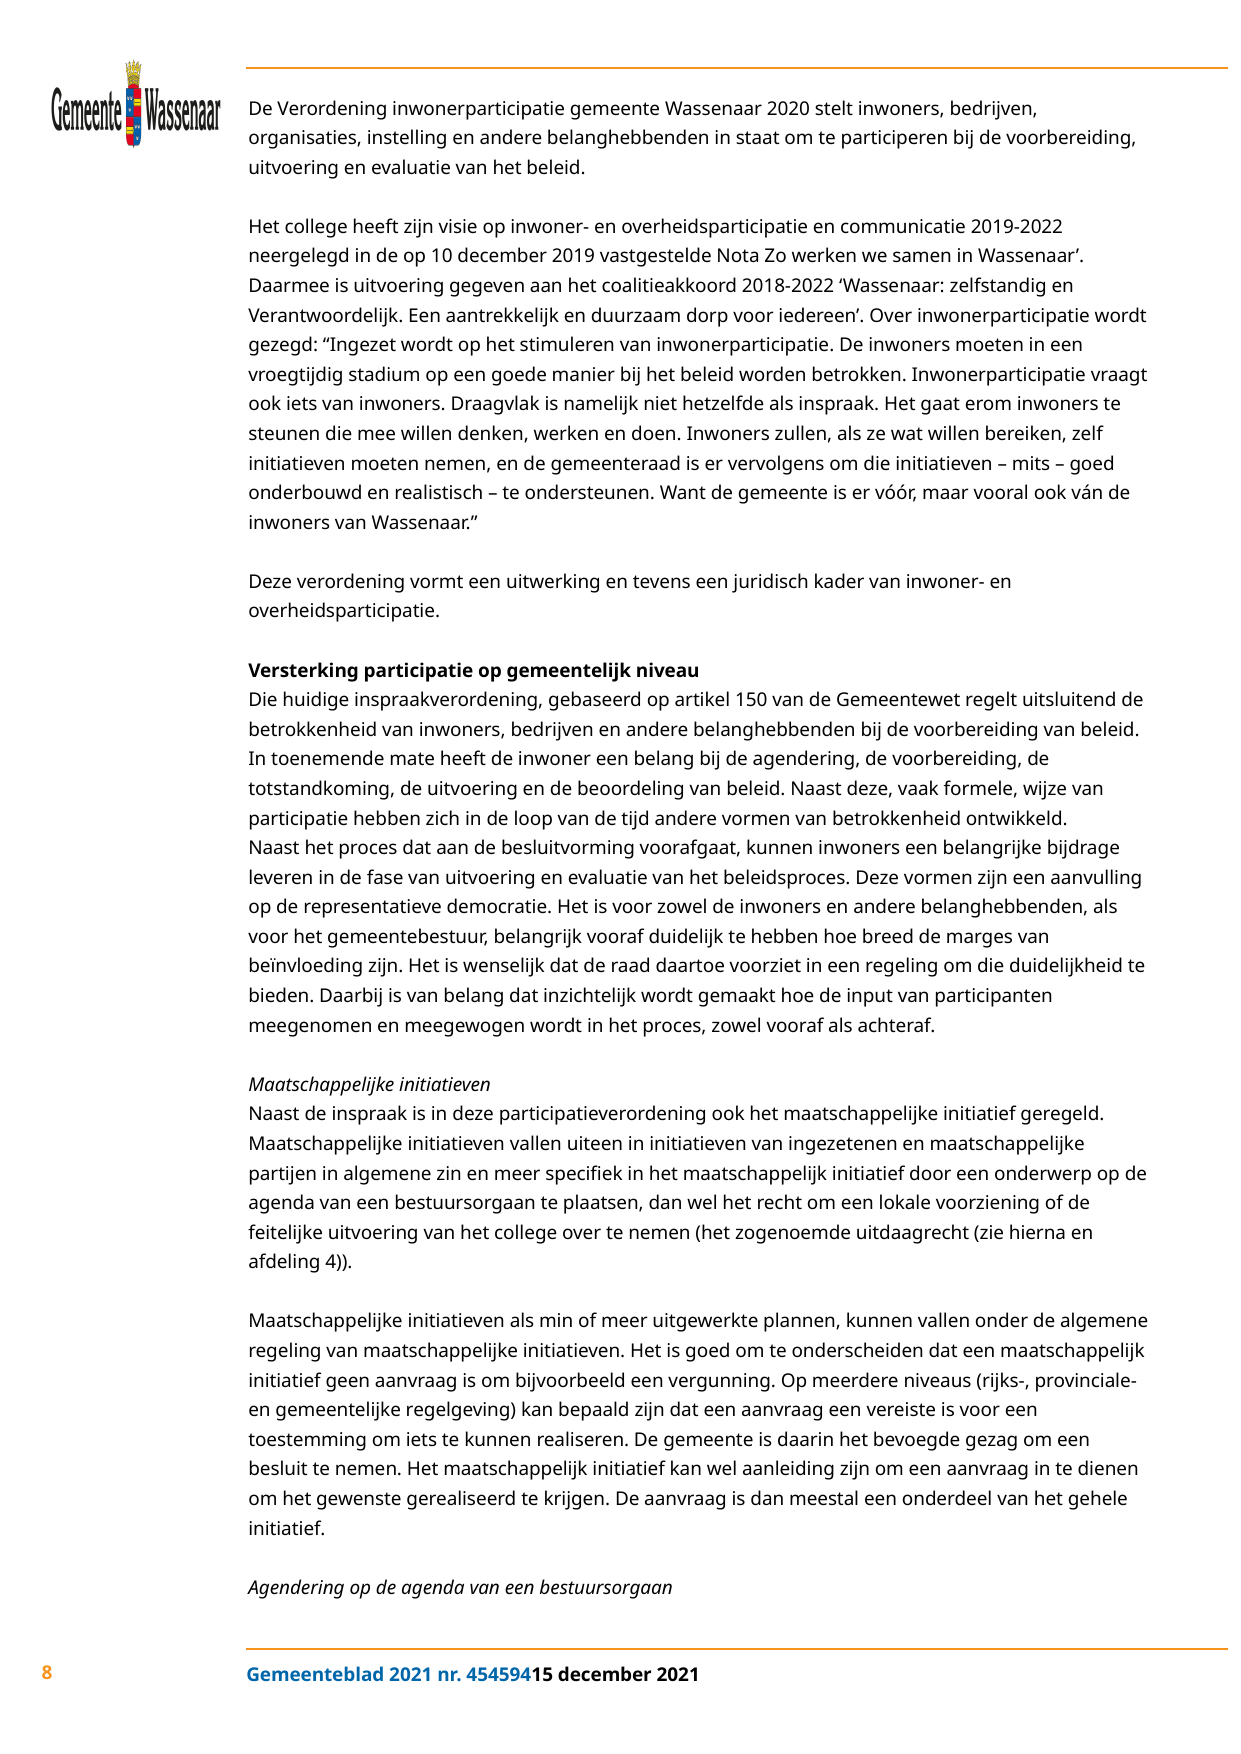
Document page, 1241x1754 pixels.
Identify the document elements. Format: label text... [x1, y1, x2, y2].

text Deze verordening vormt een uitwerking en tevens een juridisch kader van inwoner- en overheidsparticipatie. [248, 568, 1152, 623]
text De Verordening inwonerparticipatie gemeente Wassenaar 2020 stelt inwoners, bedrijven, organisaties, instelling en andere belanghebbenden in staat om te participeren bij de voorbereiding, uitvoering en evaluatie van het beleid. [248, 95, 1152, 180]
text Maatschappelijke initiatieven als min of meer uitgewerkte plannen, kunnen vallen onder de algemene regeling van maatschappelijke initiatieven. Het is goed om te onderscheiden dat een maatschappelijk initiatief geen aanvraag is om bijvoorbeeld een vergunning. Op meerdere niveaus (rijks-, provinciale- en gemeentelijke regelgeving) kan bepaald zijn dat een aanvraag een vereiste is voor een toestemming om iets te kunnen realiseren. De gemeente is daarin het bevoegde gezag om een besluit te nemen. Het maatschappelijk initiatief kan wel aanleiding zijn om een aanvraag in te dienen om het gewenste gerealiseerd te krijgen. De aanvraag is dan meestal een onderdeel van het gehele initiatief. [248, 1308, 1152, 1541]
text Agendering op de agenda van een bestuursorgaan [248, 1574, 1152, 1600]
text Naast het proces dat aan de besluitvorming voorafgaat, kunnen inwoners een belangrijke bijdrage leveren in de fase van uitvoering en evaluatie van het beleidsproces. Deze vormen zijn een aanvulling op de representatieve democratie. Het is voor zowel de inwoners en andere belanghebbenden, als voor het gemeentebestuur, belangrijk vooraf duidelijk te hebben hoe breed de marges van beïnvloeding zijn. Het is wenselijk dat de raad daartoe voorziet in een regeling om die duidelijkheid te bieden. Daarbij is van belang dat inzichtelijk wordt gemaakt hoe de input van participanten meegenomen en meegewogen wordt in het proces, zowel vooraf als achteraf. [248, 834, 1152, 1038]
text Daarmee is uitvoering gegeven aan het coalitieakkoord 2018-2022 ‘Wassenaar: zelfstandig en Verantwoordelijk. Een aantrekkelijk en duurzaam dorp voor iedereen’. Over inwonerparticipatie wordt gezegd: “Ingezet wordt op het stimuleren van inwonerparticipatie. De inwoners moeten in een vroegtijdig stadium op een goede manier bij het beleid worden betrokken. Inwonerparticipatie vraagt ook iets van inwoners. Draagvlak is namelijk niet hetzelfde als inspraak. Het gaat erom inwoners te steunen die mee willen denken, werken en doen. Inwoners zullen, als ze wat willen bereiken, zelf initiatieven moeten nemen, en de gemeenteraad is er vervolgens om die initiatieven – mits – goed onderbouwd en realistisch – te ondersteunen. Want de gemeente is er vóór, maar vooral ook ván de inwoners van Wassenaar.” [248, 272, 1152, 535]
text Naast de inspraak is in deze participatieverordening ook het maatschappelijke initiatief geregeld. [248, 1101, 1152, 1126]
text Versterking participatie op gemeentelijk niveau [248, 657, 1152, 683]
picture [41, 47, 231, 172]
text Die huidige inspraakverordening, gebaseerd op artikel 150 van de Gemeentewet regelt uitsluitend de betrokkenheid van inwoners, bedrijven en andere belanghebbenden bij de voorbereiding van beleid. In toenemende mate heeft de inwoner een belang bij de agendering, de voorbereiding, de totstandkoming, de uitvoering en de beoordeling van beleid. Naast deze, vaak formele, wijze van participatie hebben zich in de loop van de tijd andere vormen van betrokkenheid ontwikkeld. [248, 686, 1152, 831]
text Maatschappelijke initiatieven [248, 1071, 1152, 1097]
text Het college heeft zijn visie op inwoner- en overheidsparticipatie en communicatie 2019-2022 neergelegd in de op 10 december 2019 vastgestelde Nota Zo werken we samen in Wassenaar’. [248, 213, 1152, 268]
text Maatschappelijke initiatieven vallen uiteen in initiatieven van ingezetenen en maatschappelijke partijen in algemene zin en meer specifiek in het maatschappelijk initiatief door een onderwerp op de agenda van een bestuursorgaan te plaatsen, dan wel het recht om een lokale voorziening of de feitelijke uitvoering van het college over te nemen (het zogenoemde uitdaagrecht (zie hierna en afdeling 4)). [248, 1130, 1152, 1274]
